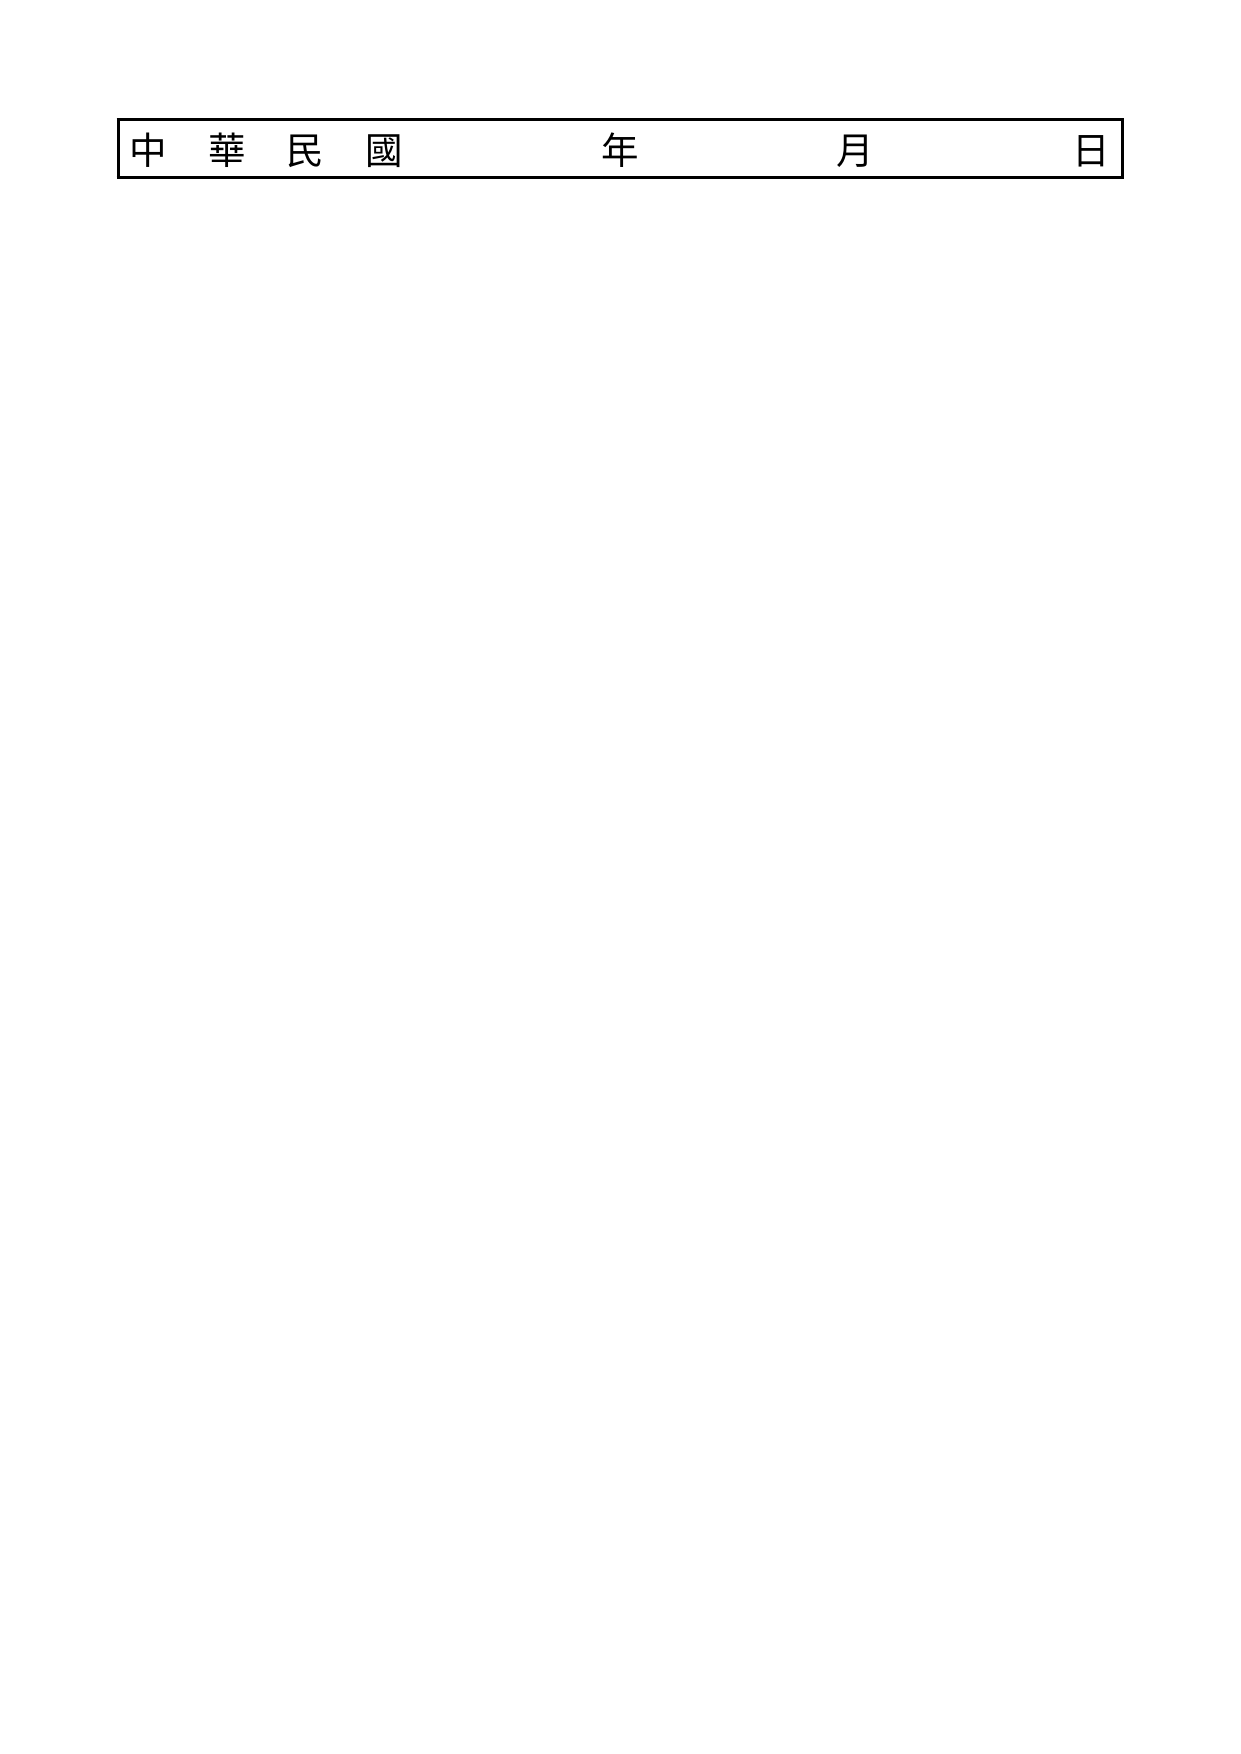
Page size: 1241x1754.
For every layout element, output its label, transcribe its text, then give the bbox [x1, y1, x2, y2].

table_header 中華民國 年 月 日 [120, 121, 1121, 176]
